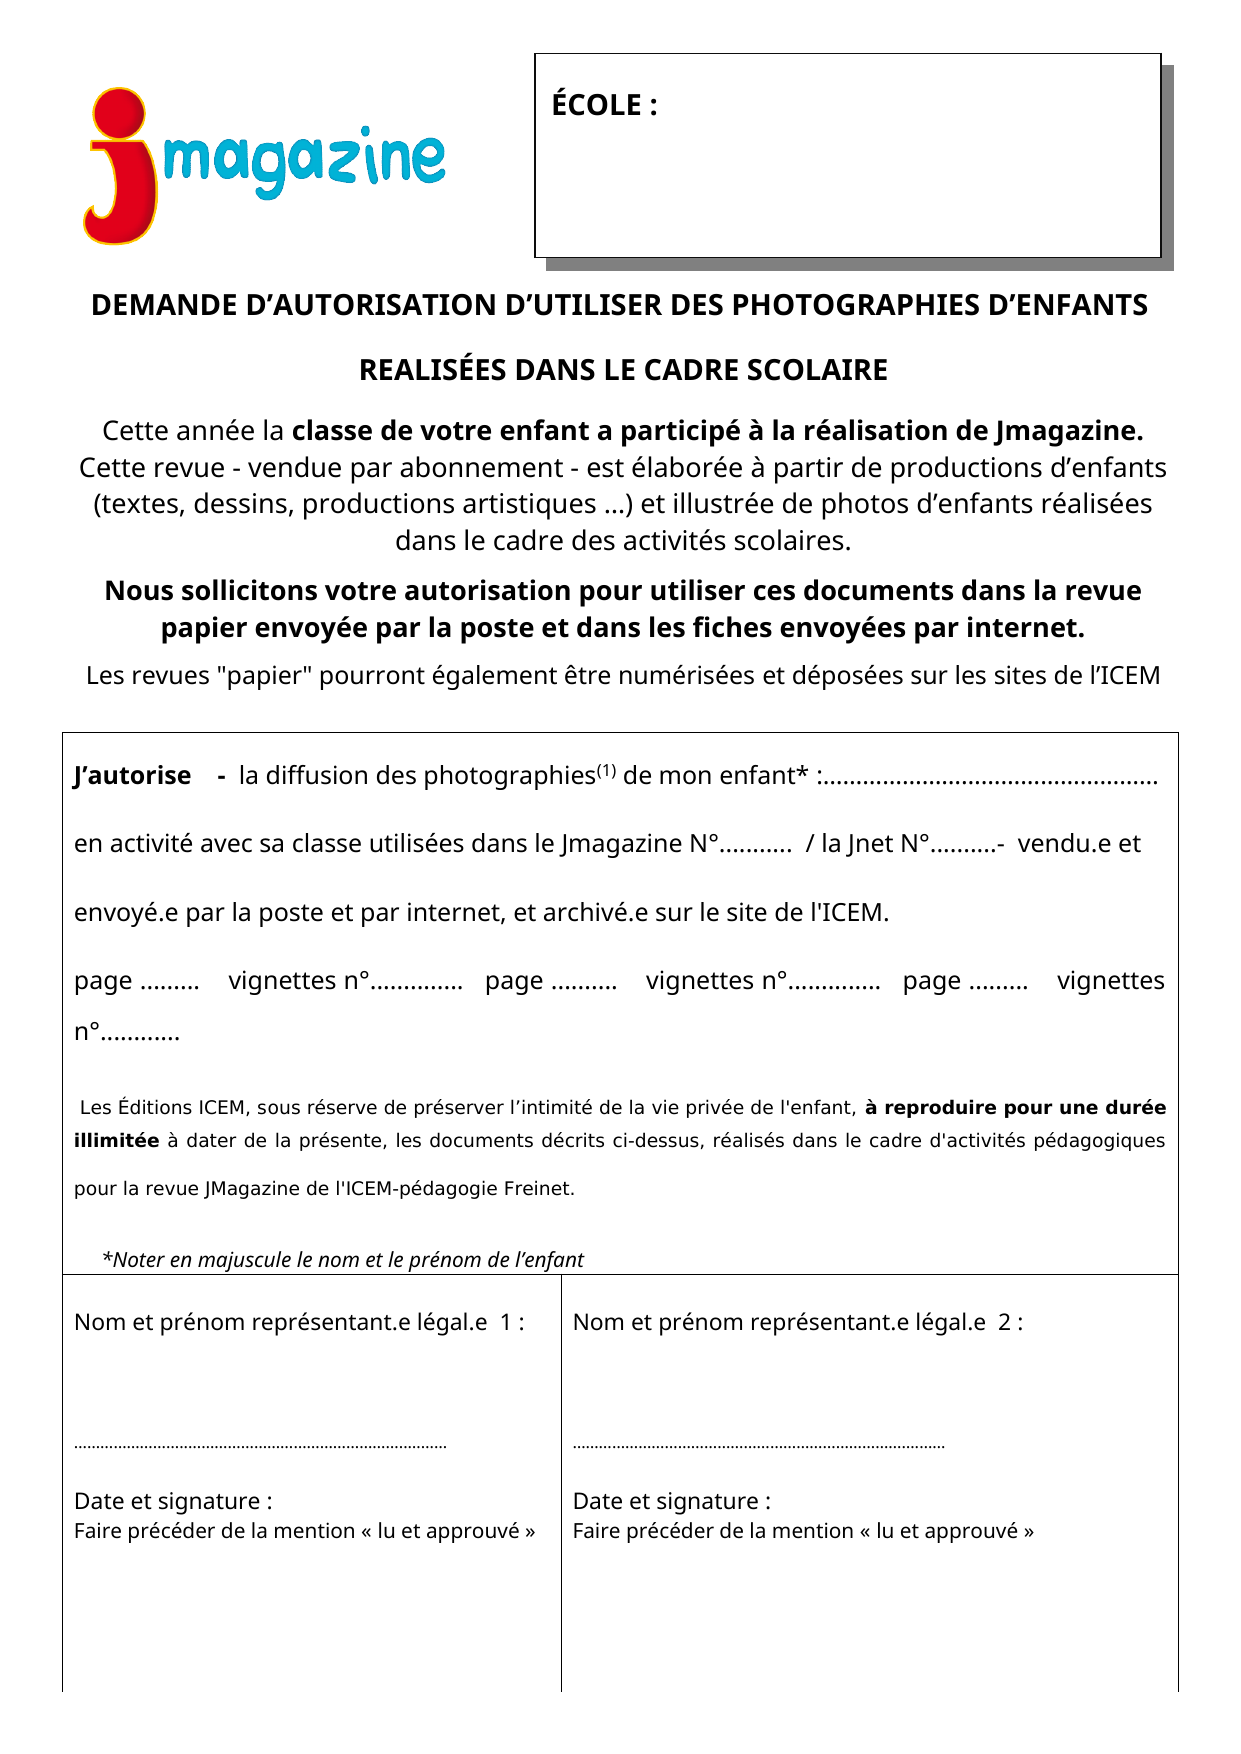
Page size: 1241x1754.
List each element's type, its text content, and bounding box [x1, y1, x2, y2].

table_cell [1063, 1454, 1178, 1692]
text REALISÉES DANS LE CADRE SCOLAIRE [62, 349, 1184, 388]
text ÉCOLE : [551, 84, 1145, 124]
table_cell Date et signature : Faire précéder de la mention « lu et approuvé » [562, 1454, 1063, 1692]
table_cell Nom et prénom représentant.e légal.e 1 : ……………………..…………………………………………..……… [63, 1275, 561, 1453]
text DEMANDE D’AUTORISATION D’UTILISER DES PHOTOGRAPHIES D’ENFANTS [62, 284, 1184, 324]
table_cell Nom et prénom représentant.e légal.e 2 : …………………………………………………………………….…… [562, 1275, 1063, 1453]
picture [62, 73, 466, 259]
text Les revues "papier" pourront également être numérisées et déposées sur les sites de l’ICEM [62, 657, 1184, 691]
table_header J’autorise - la diffusion des photographies(1) de mon enfant* :…………………………………………… en activité avec sa classe utilisées dans le Jmagazine N°........... / la Jnet N°..........- vendu.e et envoyé.e par la poste et par internet, et archivé.e sur le site de l'ICEM. page ......... vignettes n°.............. page .......... vignettes n°.............. page ......... vignettes n°............ Les Éditions ICEM, sous réserve de préserver l’intimité de la vie privée de l'enfant, à reproduire pour une durée illimitée à dater de la présente, les documents décrits ci-dessus, réalisés dans le cadre d'activités pédagogiques pour la revue JMagazine de l'ICEM-pédagogie Freinet. *Noter en majuscule le nom et le prénom de l’enfant [63, 733, 1178, 1273]
text Cette revue - vendue par abonnement - est élaborée à partir de productions d’enfants (textes, dessins, productions artistiques …) et illustrée de photos d’enfants réalisées dans le cadre des activités scolaires. [62, 448, 1184, 559]
text Nous sollicitons votre autorisation pour utiliser ces documents dans la revue papier envoyée par la poste et dans les fiches envoyées par internet. [62, 571, 1184, 645]
table_cell Date et signature : Faire précéder de la mention « lu et approuvé » [63, 1454, 561, 1692]
table_cell [1063, 1275, 1178, 1453]
text Cette année la classe de votre enfant a participé à la réalisation de Jmagazine. [62, 411, 1184, 448]
